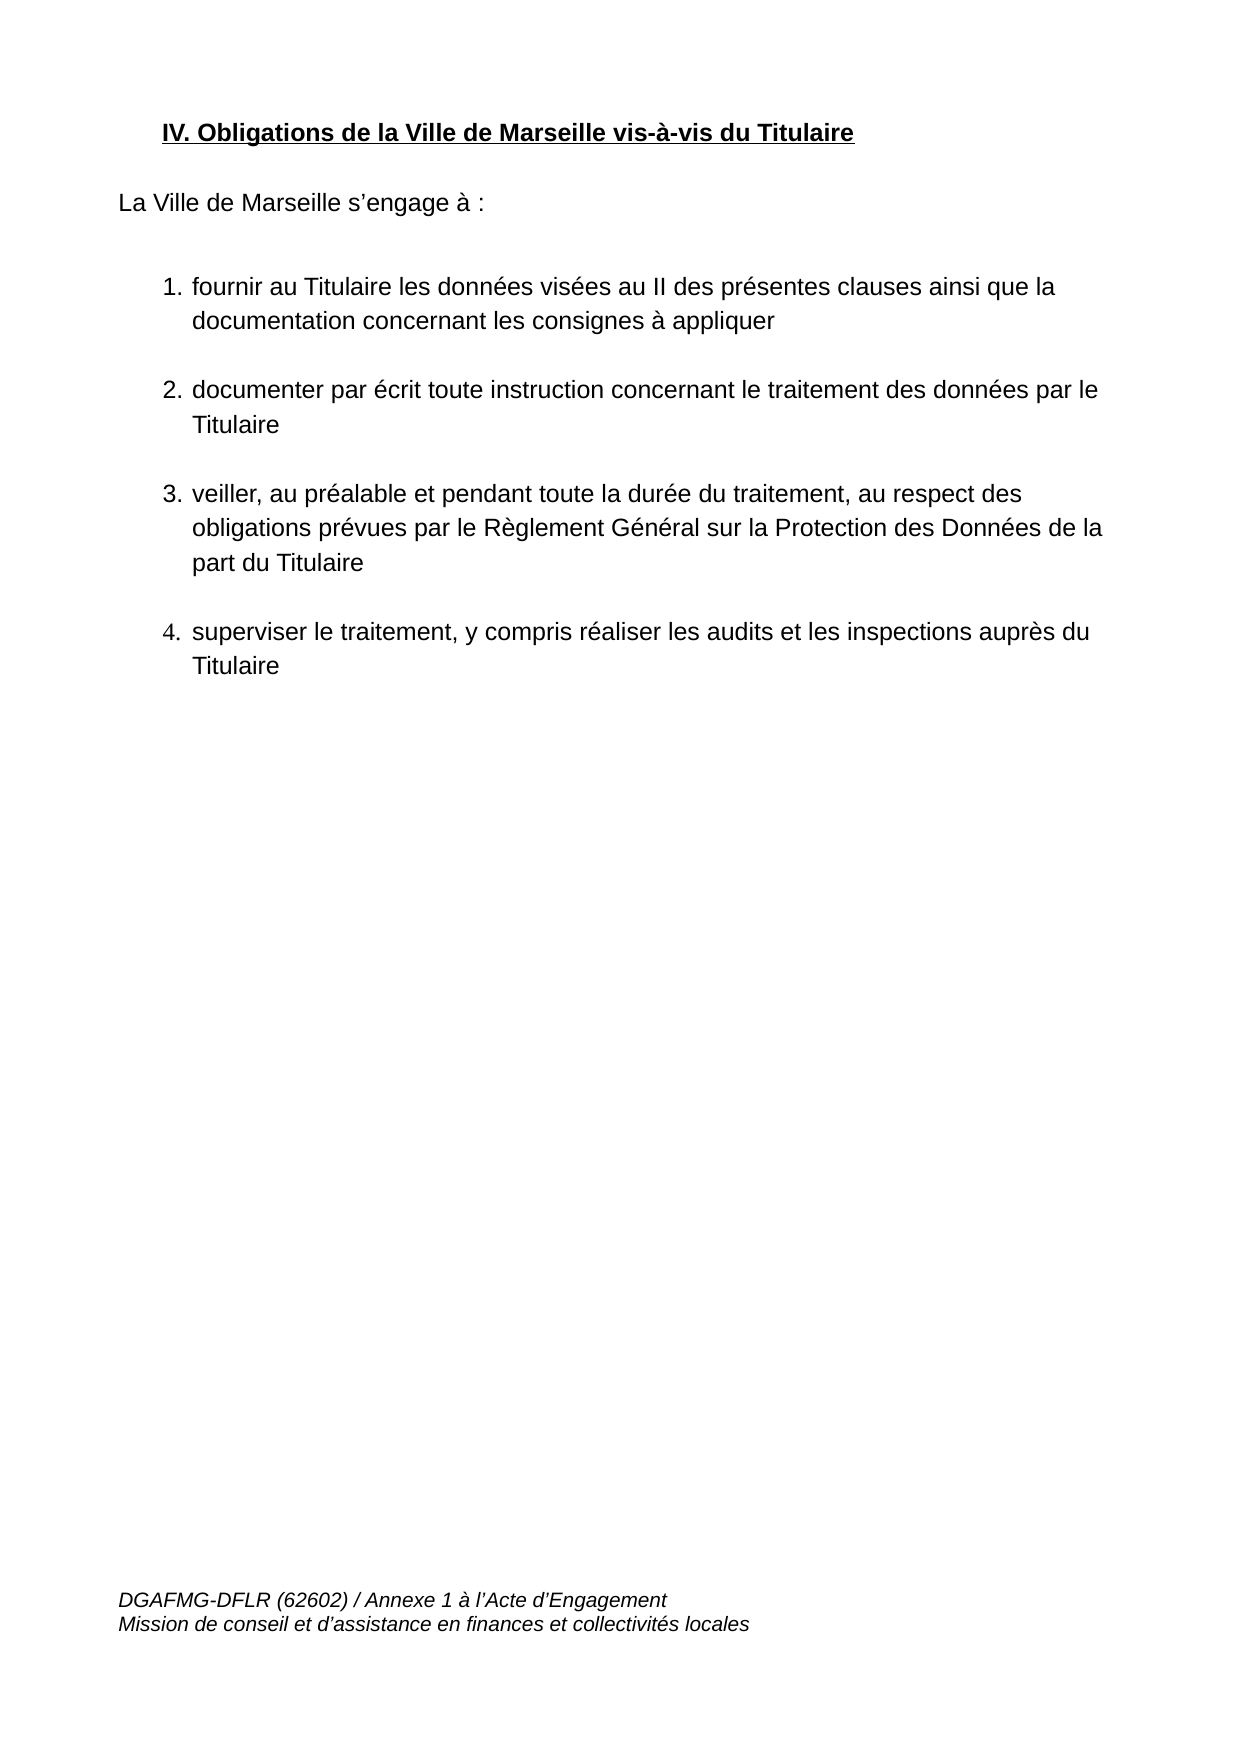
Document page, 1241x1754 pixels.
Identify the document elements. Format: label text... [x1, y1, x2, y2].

subtitle IV. Obligations de la Ville de Marseille vis-à-vis du Titulaire [162, 118, 1122, 176]
list veiller, au préalable et pendant toute la durée du traitement, au respect des obligations prévues par le Règlement Général sur la Protection des Données de la part du Titulaire [162, 478, 1122, 611]
list fournir au Titulaire les données visées au II des présentes clauses ainsi que la documentation concernant les consignes à appliquer [162, 272, 1122, 369]
list superviser le traitement, y compris réaliser les audits et les inspections auprès du Titulaire [162, 616, 1122, 680]
list documenter par écrit toute instruction concernant le traitement des données par le Titulaire [162, 375, 1122, 473]
text La Ville de Marseille s’engage à : [118, 188, 1122, 251]
